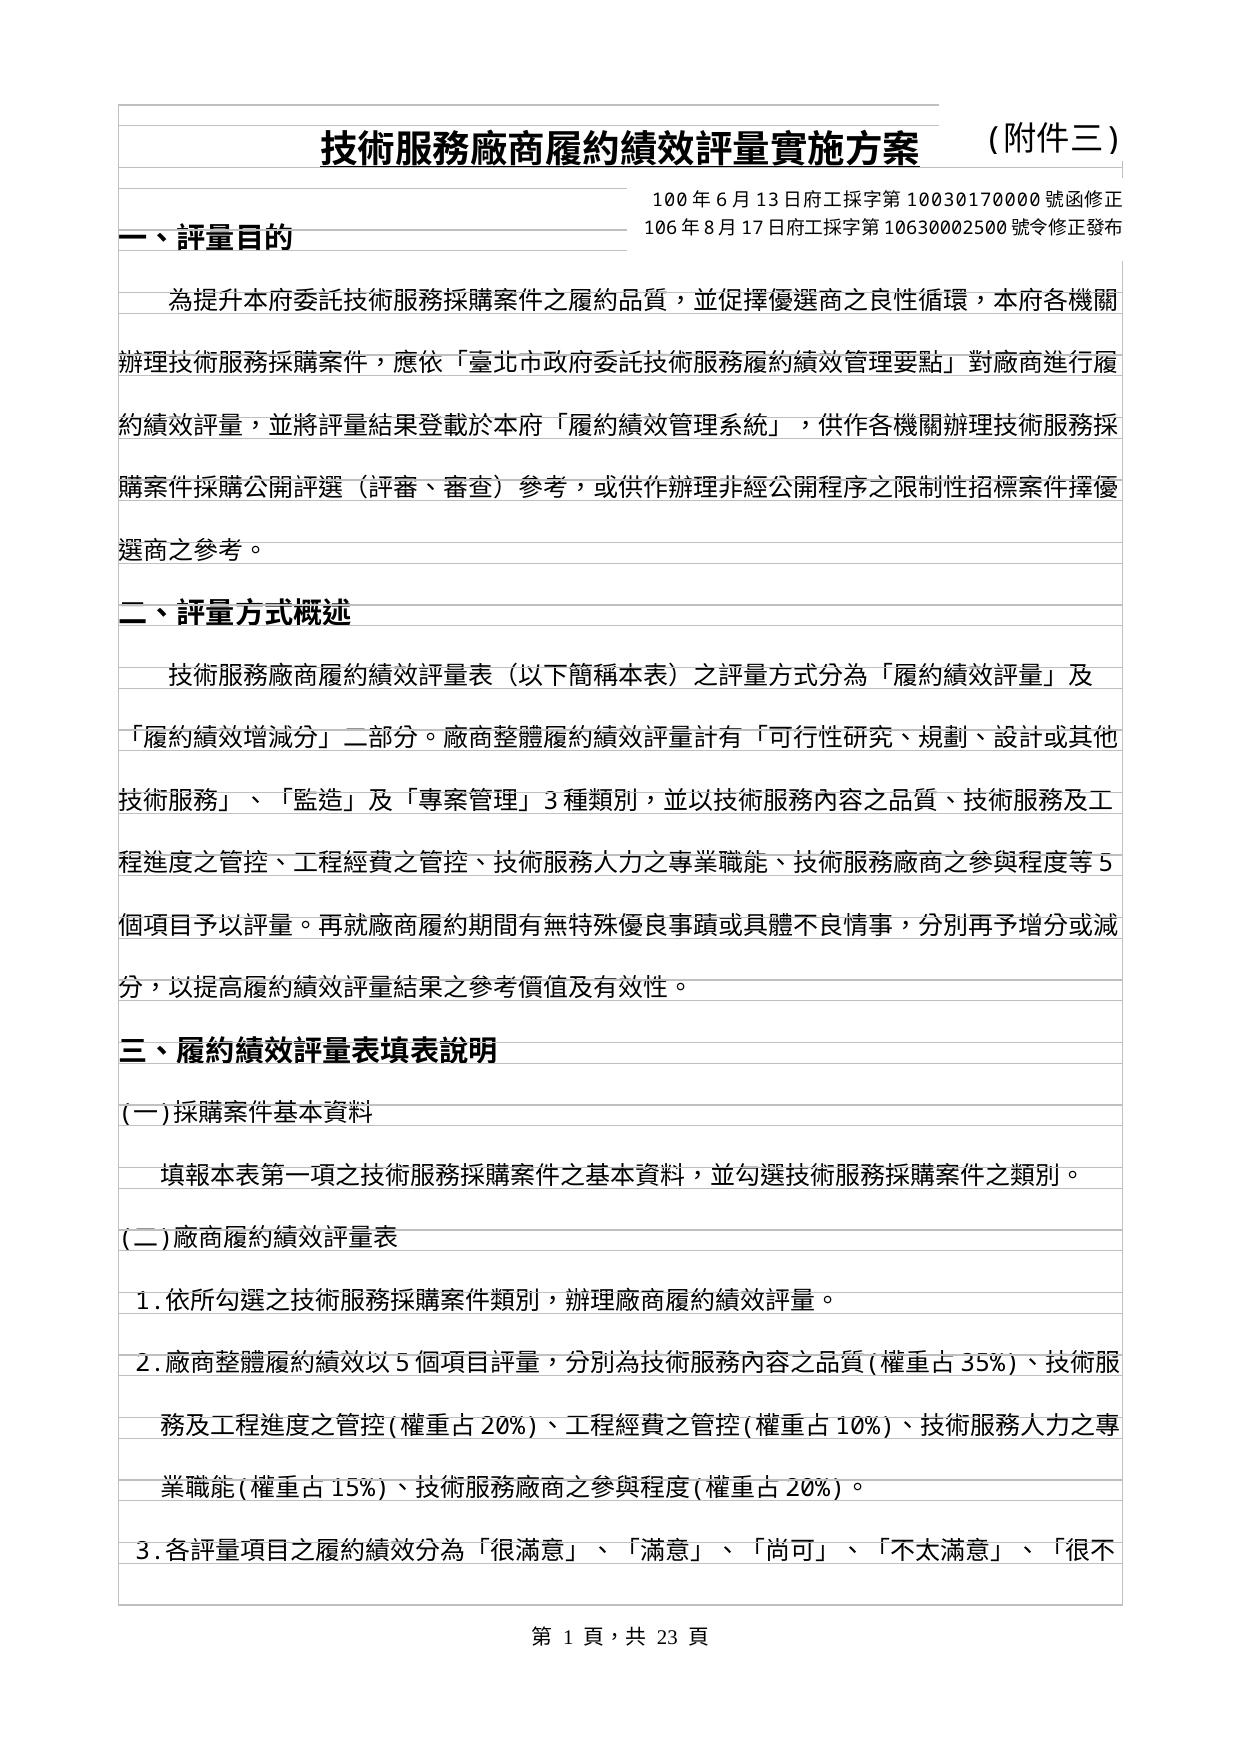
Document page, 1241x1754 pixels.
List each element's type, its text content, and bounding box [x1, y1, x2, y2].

text 2.廠商整體履約績效以5個項目評量，分別為技術服務內容之品質(權重占35%)、技術服務及工程進度之管控(權重占20%)、工程經費之管控(權重占10%)、技術服務人力之專業職能(權重占15%)、技術服務廠商之參與程度(權重占20%)。 [135, 1376, 1122, 1417]
text (二)廠商履約績效評量表 [125, 1231, 166, 1250]
text 三、履約績效評量表填表說明 [192, 1043, 229, 1063]
text [135, 1314, 1122, 1319]
text [119, 876, 1122, 917]
text 技術服務」、「監造」及「專案管理」3種類別，並以技術服務內容之品質、技術服務及工 [119, 793, 1122, 813]
text 「履約績效增減分」二部分。廠商整體履約績效評量計有「可行性研究、規劃、設計或其他 [119, 731, 1122, 750]
text 2.廠商整體履約績效以5個項目評量，分別為技術服務內容之品質(權重占35%)、技術服務及工程進度之管控(權重占20%)、工程經費之管控(權重占10%)、技術服務人力之專業職能(權重占15%)、技術服務廠商之參與程度(權重占20%)。 [697, 1481, 838, 1500]
text 2.廠商整體履約績效以5個項目評量，分別為技術服務內容之品質(權重占35%)、技術服務及工程進度之管控(權重占20%)、工程經費之管控(權重占10%)、技術服務人力之專業職能(權重占15%)、技術服務廠商之參與程度(權重占20%)。 [872, 1356, 1013, 1375]
text 技術服務廠商履約績效評量實施方案 [119, 104, 1138, 167]
text 2.廠商整體履約績效以5個項目評量，分別為技術服務內容之品質(權重占35%)、技術服務及工程進度之管控(權重占20%)、工程經費之管控(權重占10%)、技術服務人力之專業職能(權重占15%)、技術服務廠商之參與程度(權重占20%)。 [887, 1418, 1122, 1438]
text 三、履約績效評量表填表說明 [426, 1043, 454, 1063]
text (附件三) [954, 112, 1123, 153]
text (二)廠商履約績效評量表 [119, 1251, 1122, 1257]
text 三、履約績效評量表填表說明 [404, 1043, 423, 1063]
text 2.廠商整體履約績效以5個項目評量，分別為技術服務內容之品質(權重占35%)、技術服務及工程進度之管控(權重占20%)、工程經費之管控(權重占10%)、技術服務人力之專業職能(權重占15%)、技術服務廠商之參與程度(權重占20%)。 [381, 1481, 698, 1500]
text 三、履約績效評量表填表說明 [119, 1043, 179, 1063]
text 填報本表第一項之技術服務採購案件之基本資料，並勾選技術服務採購案件之類別。 [160, 1168, 1122, 1188]
text 辦理技術服務採購案件，應依「臺北市政府委託技術服務履約績效管理要點」對廠商進行履 [119, 356, 1122, 375]
text 2.廠商整體履約績效以5個項目評量，分別為技術服務內容之品質(權重占35%)、技術服務及工程進度之管控(權重占20%)、工程經費之管控(權重占10%)、技術服務人力之專業職能(權重占15%)、技術服務廠商之參與程度(權重占20%)。 [242, 1481, 382, 1500]
text [160, 1132, 1122, 1167]
text (一)採購案件基本資料 [165, 1106, 1122, 1125]
text [119, 814, 1122, 854]
text [119, 376, 1122, 417]
text 程進度之管控、工程經費之管控、技術服務人力之專業職能、技術服務廠商之參與程度等5 [119, 856, 1122, 875]
text 2.廠商整體履約績效以5個項目評量，分別為技術服務內容之品質(權重占35%)、技術服務及工程進度之管控(權重占20%)、工程經費之管控(權重占10%)、技術服務人力之專業職能(權重占15%)、技術服務廠商之參與程度(權重占20%)。 [747, 1418, 888, 1438]
text 一、評量目的 [119, 231, 194, 250]
text [119, 564, 1122, 569]
text [119, 439, 1122, 479]
text 三、履約績效評量表填表說明 [367, 1043, 395, 1063]
text 一、評量目的 [289, 231, 627, 250]
text 三、履約績效評量表填表說明 [119, 1007, 1122, 1042]
text [627, 178, 1138, 261]
text 2.廠商整體履約績效以5個項目評量，分別為技術服務內容之品質(權重占35%)、技術服務及工程進度之管控(權重占20%)、工程經費之管控(權重占10%)、技術服務人力之專業職能(權重占15%)、技術服務廠商之參與程度(權重占20%)。 [135, 1356, 873, 1375]
text 為提升本府委託技術服務採購案件之履約品質，並促擇優選商之良性循環，本府各機關 [119, 293, 1122, 313]
text [135, 1507, 1122, 1542]
text 一、評量目的 [119, 251, 627, 257]
text 106年8月17日府工採字第10630002500號令修正發布 [642, 212, 1123, 239]
text 2.廠商整體履約績效以5個項目評量，分別為技術服務內容之品質(權重占35%)、技術服務及工程進度之管控(權重占20%)、工程經費之管控(權重占10%)、技術服務人力之專業職能(權重占15%)、技術服務廠商之參與程度(權重占20%)。 [135, 1501, 1122, 1507]
text 一、評量目的 [269, 231, 288, 250]
text (一)採購案件基本資料 [119, 1069, 1122, 1104]
text 二、評量方式概述 [284, 606, 297, 625]
text 三、履約績效評量表填表說明 [119, 1064, 1122, 1069]
text 一、評量目的 [198, 231, 239, 250]
text [119, 689, 1122, 729]
text 購案件採購公開評選（評審、審查）參考，或供作辦理非經公開程序之限制性招標案件擇優 [119, 481, 1122, 500]
text 選商之參考。 [119, 543, 1122, 563]
text 三、履約績效評量表填表說明 [241, 1043, 271, 1063]
text (二)廠商履約績效評量表 [165, 1231, 1122, 1250]
text 1.依所勾選之技術服務採購案件類別，辦理廠商履約績效評量。 [135, 1293, 1122, 1313]
text 2.廠商整體履約績效以5個項目評量，分別為技術服務內容之品質(權重占35%)、技術服務及工程進度之管控(權重占20%)、工程經費之管控(權重占10%)、技術服務人力之專業職能(權重占15%)、技術服務廠商之參與程度(權重占20%)。 [135, 1319, 1122, 1354]
text 3.各評量項目之履約績效分為「很滿意」、「滿意」、「尚可」、「不太滿意」、「很不 [135, 1543, 1122, 1563]
text 三、履約績效評量表填表說明 [230, 1043, 249, 1063]
text [119, 501, 1122, 542]
text 二、評量方式概述 [317, 606, 328, 625]
text [160, 1189, 1122, 1194]
text [119, 314, 1122, 354]
text [119, 939, 1122, 979]
text (一)採購案件基本資料 [125, 1106, 166, 1125]
text 二、評量方式概述 [119, 626, 1122, 632]
text 個項目予以評量。再就廠商履約期間有無特殊優良事蹟或具體不良情事，分別再予增分或減 [119, 918, 1122, 938]
text 二、評量方式概述 [119, 606, 194, 625]
text [135, 1257, 1122, 1292]
text 2.廠商整體履約績效以5個項目評量，分別為技術服務內容之品質(權重占35%)、技術服務及工程進度之管控(權重占20%)、工程經費之管控(權重占10%)、技術服務人力之專業職能(權重占15%)、技術服務廠商之參與程度(權重占20%)。 [392, 1418, 533, 1438]
text 二、評量方式概述 [198, 606, 244, 625]
text 100年6月13日府工採字第10030170000號函修正 [642, 185, 1123, 212]
text [135, 1564, 1122, 1569]
text 2.廠商整體履約績效以5個項目評量，分別為技術服務內容之品質(權重占35%)、技術服務及工程進度之管控(權重占20%)、工程經費之管控(權重占10%)、技術服務人力之專業職能(權重占15%)、技術服務廠商之參與程度(權重占20%)。 [532, 1418, 748, 1438]
text 二、評量方式概述 [240, 613, 256, 625]
text [119, 1001, 1122, 1007]
text 分，以提高履約績效評量結果之參考價值及有效性。 [119, 981, 1122, 1000]
text 二、評量方式概述 [248, 606, 285, 625]
text 二、評量方式概述 [119, 569, 1122, 604]
text [119, 632, 1122, 667]
text 三、履約績效評量表填表說明 [287, 1043, 311, 1063]
text 一、評量目的 [119, 194, 627, 229]
text 三、履約績效評量表填表說明 [462, 1043, 482, 1063]
text 技術服務廠商履約績效評量表（以下簡稱本表）之評量方式分為「履約績效評量」及 [119, 668, 1122, 688]
text 2.廠商整體履約績效以5個項目評量，分別為技術服務內容之品質(權重占35%)、技術服務及工程進度之管控(權重占20%)、工程經費之管控(權重占10%)、技術服務人力之專業職能(權重占15%)、技術服務廠商之參與程度(權重占20%)。 [837, 1481, 1122, 1500]
text 2.廠商整體履約績效以5個項目評量，分別為技術服務內容之品質(權重占35%)、技術服務及工程進度之管控(權重占20%)、工程經費之管控(權重占10%)、技術服務人力之專業職能(權重占15%)、技術服務廠商之參與程度(權重占20%)。 [135, 1418, 393, 1438]
text 三、履約績效評量表填表說明 [315, 1043, 364, 1063]
text [119, 257, 1122, 292]
text [119, 751, 1122, 792]
text 2.廠商整體履約績效以5個項目評量，分別為技術服務內容之品質(權重占35%)、技術服務及工程進度之管控(權重占20%)、工程經費之管控(權重占10%)、技術服務人力之專業職能(權重占15%)、技術服務廠商之參與程度(權重占20%)。 [135, 1439, 1122, 1479]
text 三、履約績效評量表填表說明 [495, 1043, 1122, 1063]
text (二)廠商履約績效評量表 [119, 1194, 1122, 1229]
text 約績效評量，並將評量結果登載於本府「履約績效管理系統」，供作各機關辦理技術服務採 [119, 418, 1122, 438]
text (一)採購案件基本資料 [119, 1126, 1122, 1132]
text 二、評量方式概述 [328, 606, 1122, 625]
